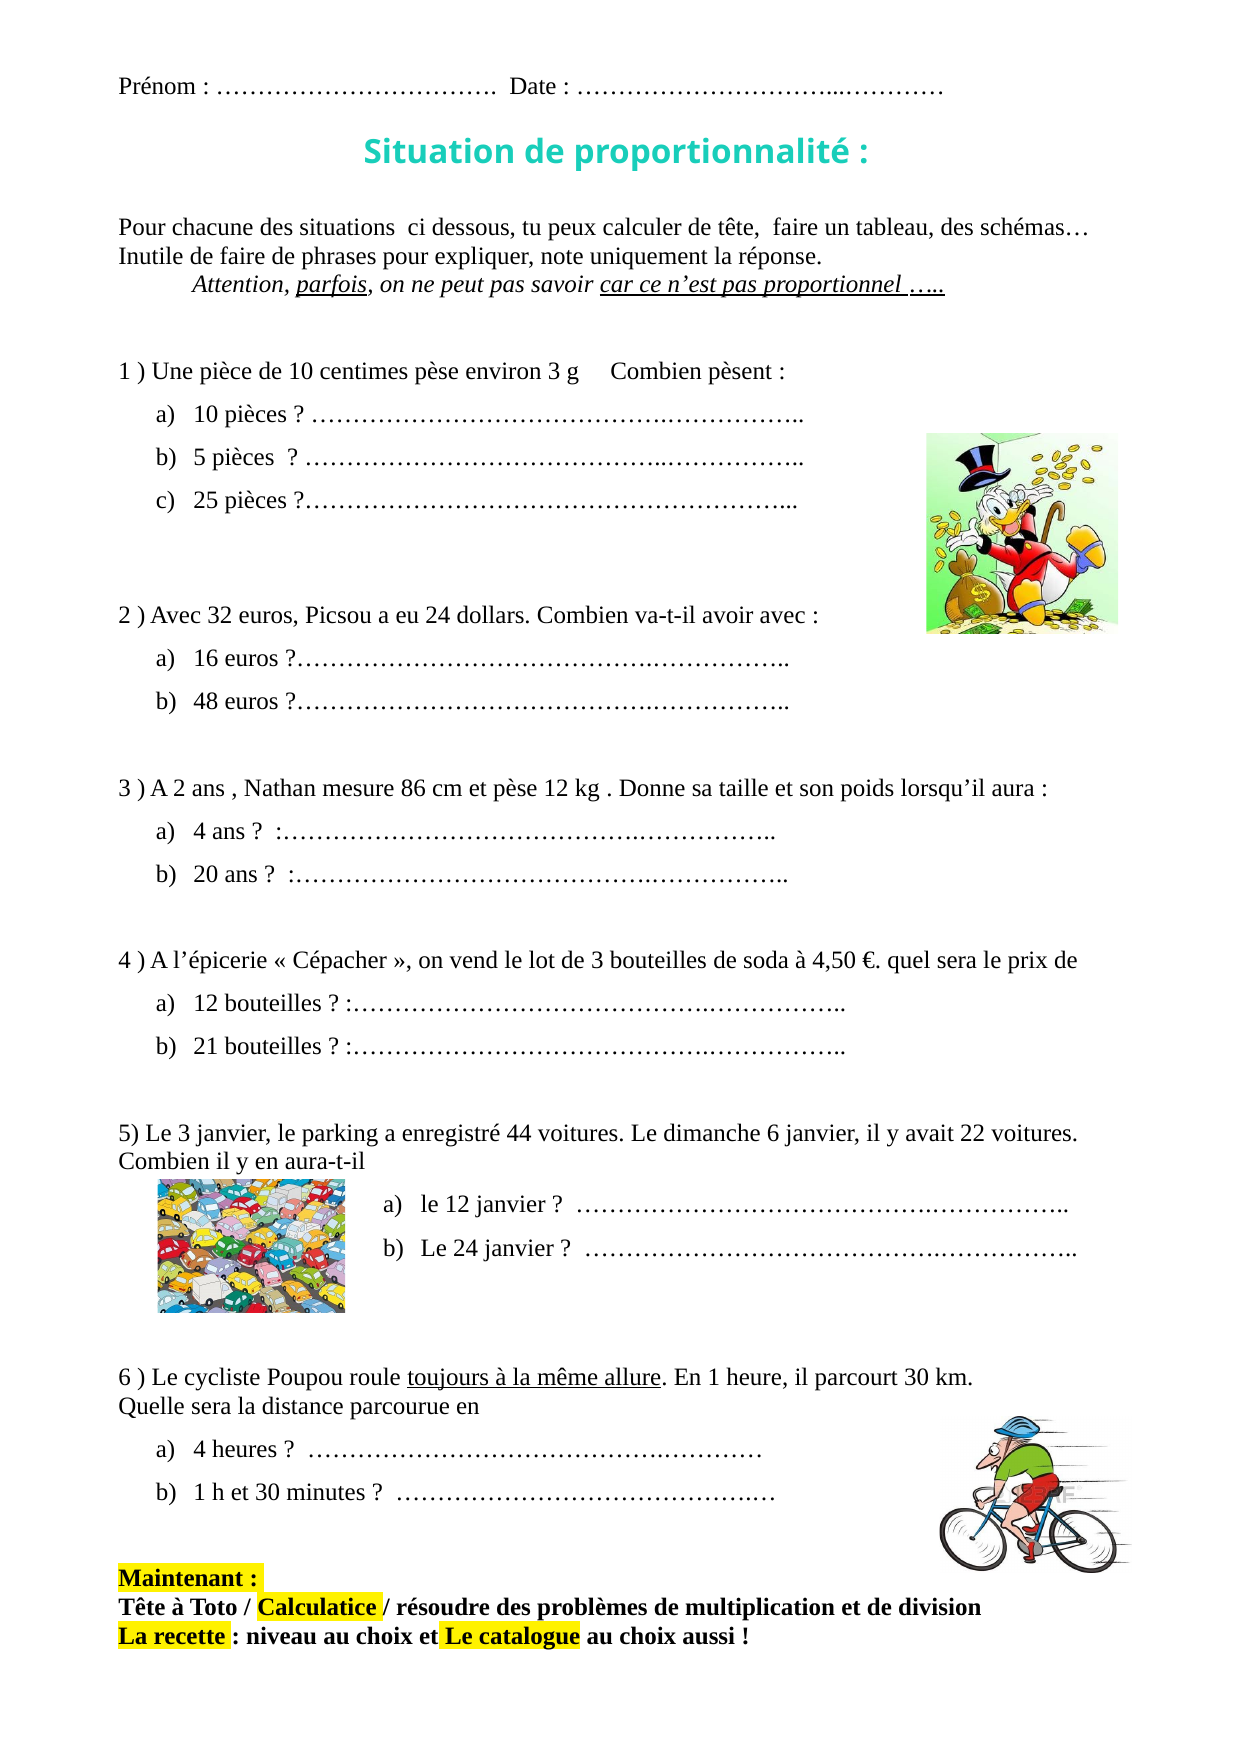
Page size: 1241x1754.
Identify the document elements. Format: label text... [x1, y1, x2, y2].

text 4 ) A l’épicerie « Cépacher », on vend le lot de 3 bouteilles de soda à 4,50 €. quel sera le prix de [118, 945, 1122, 974]
text Situation de proportionnalité : [118, 128, 1122, 174]
list 21 bouteilles ? :…………………………………….…………….. [156, 1031, 1122, 1060]
list 10 pièces ? …………………………………….…………….. [156, 399, 1122, 428]
list 4 ans ? :…………………………………….…………….. [156, 816, 1122, 844]
text Maintenant : [118, 1563, 1122, 1592]
list 48 euros ?…………………………………….…………….. [156, 686, 1122, 715]
text Quelle sera la distance parcourue en [118, 1391, 1122, 1419]
text Inutile de faire de phrases pour expliquer, note uniquement la réponse. [118, 241, 1122, 269]
list 12 bouteilles ? :…………………………………….…………….. [156, 988, 1122, 1017]
picture [926, 433, 1119, 634]
list 25 pièces ?…………………………………………………... [156, 485, 926, 514]
text 6 ) Le cycliste Poupou roule toujours à la même allure. En 1 heure, il parcourt 30 km. [118, 1362, 1122, 1391]
list le 12 janvier ? …………………………………….…………….. [346, 1189, 1122, 1218]
list Le 24 janvier ? …………………………………….…………….. [346, 1233, 1122, 1261]
text Combien il y en aura-t-il [118, 1146, 1122, 1175]
text 2 ) Avec 32 euros, Picsou a eu 24 dollars. Combien va-t-il avoir avec : [118, 600, 926, 629]
text 5) Le 3 janvier, le parking a enregistré 44 voitures. Le dimanche 6 janvier, il y avait 22 voitures. [118, 1118, 1122, 1146]
list 20 ans ? :…………………………………….…………….. [156, 859, 1122, 888]
list 16 euros ?…………………………………….…………….. [156, 643, 1122, 672]
list 5 pièces ? ……………………………………..…………….. [156, 442, 926, 471]
picture [157, 1179, 346, 1313]
text Pour chacune des situations ci dessous, tu peux calculer de tête, faire un tableau, des schémas… [118, 212, 1122, 241]
text Tête à Toto / Calculatice / résoudre des problèmes de multiplication et de division [118, 1592, 1122, 1621]
list 4 heures ? …………………………………….………… [156, 1434, 939, 1463]
picture [939, 1416, 1132, 1573]
text 3 ) A 2 ans , Nathan mesure 86 cm et pèse 12 kg . Donne sa taille et son poids lorsqu’il aura : [118, 773, 1122, 801]
text 1 ) Une pièce de 10 centimes pèse environ 3 g Combien pèsent : [118, 356, 1122, 384]
list 1 h et 30 minutes ? …………………………………….… [156, 1477, 939, 1506]
text Prénom : ……………………………. Date : …………………………...………… [118, 71, 1122, 99]
text La recette : niveau au choix et Le catalogue au choix aussi ! [118, 1621, 1122, 1649]
text Attention, parfois, on ne peut pas savoir car ce n’est pas proportionnel ….. [118, 269, 1122, 298]
